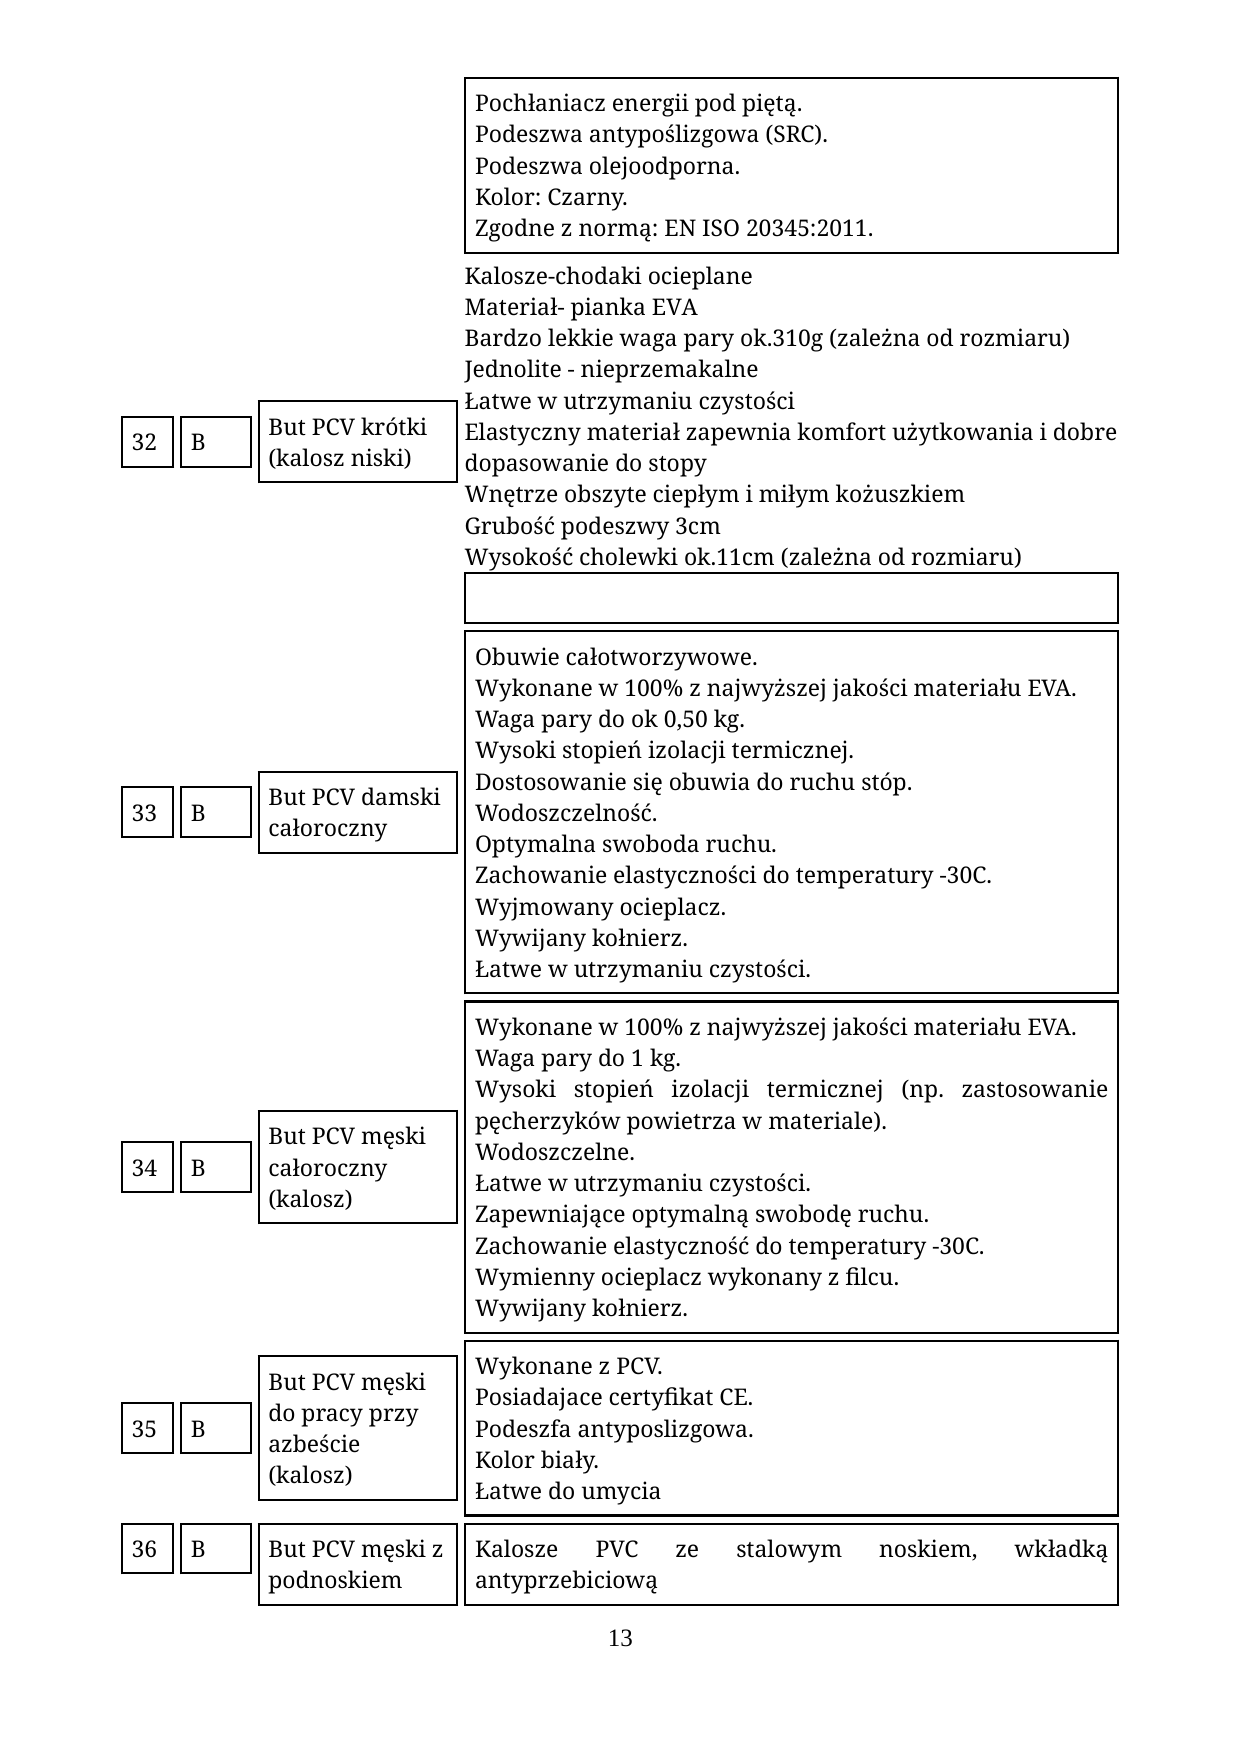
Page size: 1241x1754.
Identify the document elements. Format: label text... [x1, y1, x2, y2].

table_cell 33 [118, 627, 177, 997]
table_cell Pochłaniacz energii pod piętą. Podeszwa antypoślizgowa (SRC). Podeszwa olejoodporna. Kolor: Czarny. Zgodne z normą: EN ISO 20345:2011. [461, 74, 1122, 257]
table_cell B [177, 257, 255, 627]
table_cell B [177, 627, 255, 997]
table_cell 32 [118, 257, 177, 627]
table_cell [177, 74, 255, 257]
table_cell Obuwie całotworzywowe. Wykonane w 100% z najwyższej jakości materiału EVA. Waga pary do ok 0,50 kg. Wysoki stopień izolacji termicznej. Dostosowanie się obuwia do ruchu stóp. Wodoszczelność. Optymalna swoboda ruchu. Zachowanie elastyczności do temperatury -30C. Wyjmowany ocieplacz. Wywijany kołnierz. Łatwe w utrzymaniu czystości. [461, 627, 1122, 997]
table_cell Wykonane z PCV. Posiadajace certyfikat CE. Podeszfa antyposlizgowa. Kolor biały. Łatwe do umycia [461, 1337, 1122, 1519]
table_cell [118, 74, 177, 257]
table_cell B [177, 1337, 255, 1519]
table_cell Kalosze-chodaki ocieplane Materiał- pianka EVA Bardzo lekkie waga pary ok.310g (zależna od rozmiaru) Jednolite - nieprzemakalne Łatwe w utrzymaniu czystości Elastyczny materiał zapewnia komfort użytkowania i dobre dopasowanie do stopy Wnętrze obszyte ciepłym i miłym kożuszkiem Grubość podeszwy 3cm Wysokość cholewki ok.11cm (zależna od rozmiaru) [461, 257, 1122, 627]
table_cell [255, 74, 461, 257]
table_cell B [177, 998, 255, 1337]
table_cell But PCV krótki (kalosz niski) [255, 257, 461, 627]
table_cell Kalosze PVC ze stalowym noskiem, wkładką antyprzebiciową [461, 1520, 1122, 1609]
table_cell 36 [118, 1520, 177, 1609]
table_cell But PCV męski do pracy przy azbeście (kalosz) [255, 1337, 461, 1519]
table_cell 34 [118, 998, 177, 1337]
table_cell B [177, 1520, 255, 1609]
table_cell 35 [118, 1337, 177, 1519]
table_cell Wykonane w 100% z najwyższej jakości materiału EVA. Waga pary do 1 kg. Wysoki stopień izolacji termicznej (np. zastosowanie pęcherzyków powietrza w materiale). Wodoszczelne. Łatwe w utrzymaniu czystości. Zapewniające optymalną swobodę ruchu. Zachowanie elastyczność do temperatury -30C. Wymienny ocieplacz wykonany z filcu. Wywijany kołnierz. [461, 998, 1122, 1337]
table_cell But PCV damski całoroczny [255, 627, 461, 997]
table_cell But PCV męski całoroczny (kalosz) [255, 998, 461, 1337]
table_cell But PCV męski z podnoskiem [255, 1520, 461, 1609]
